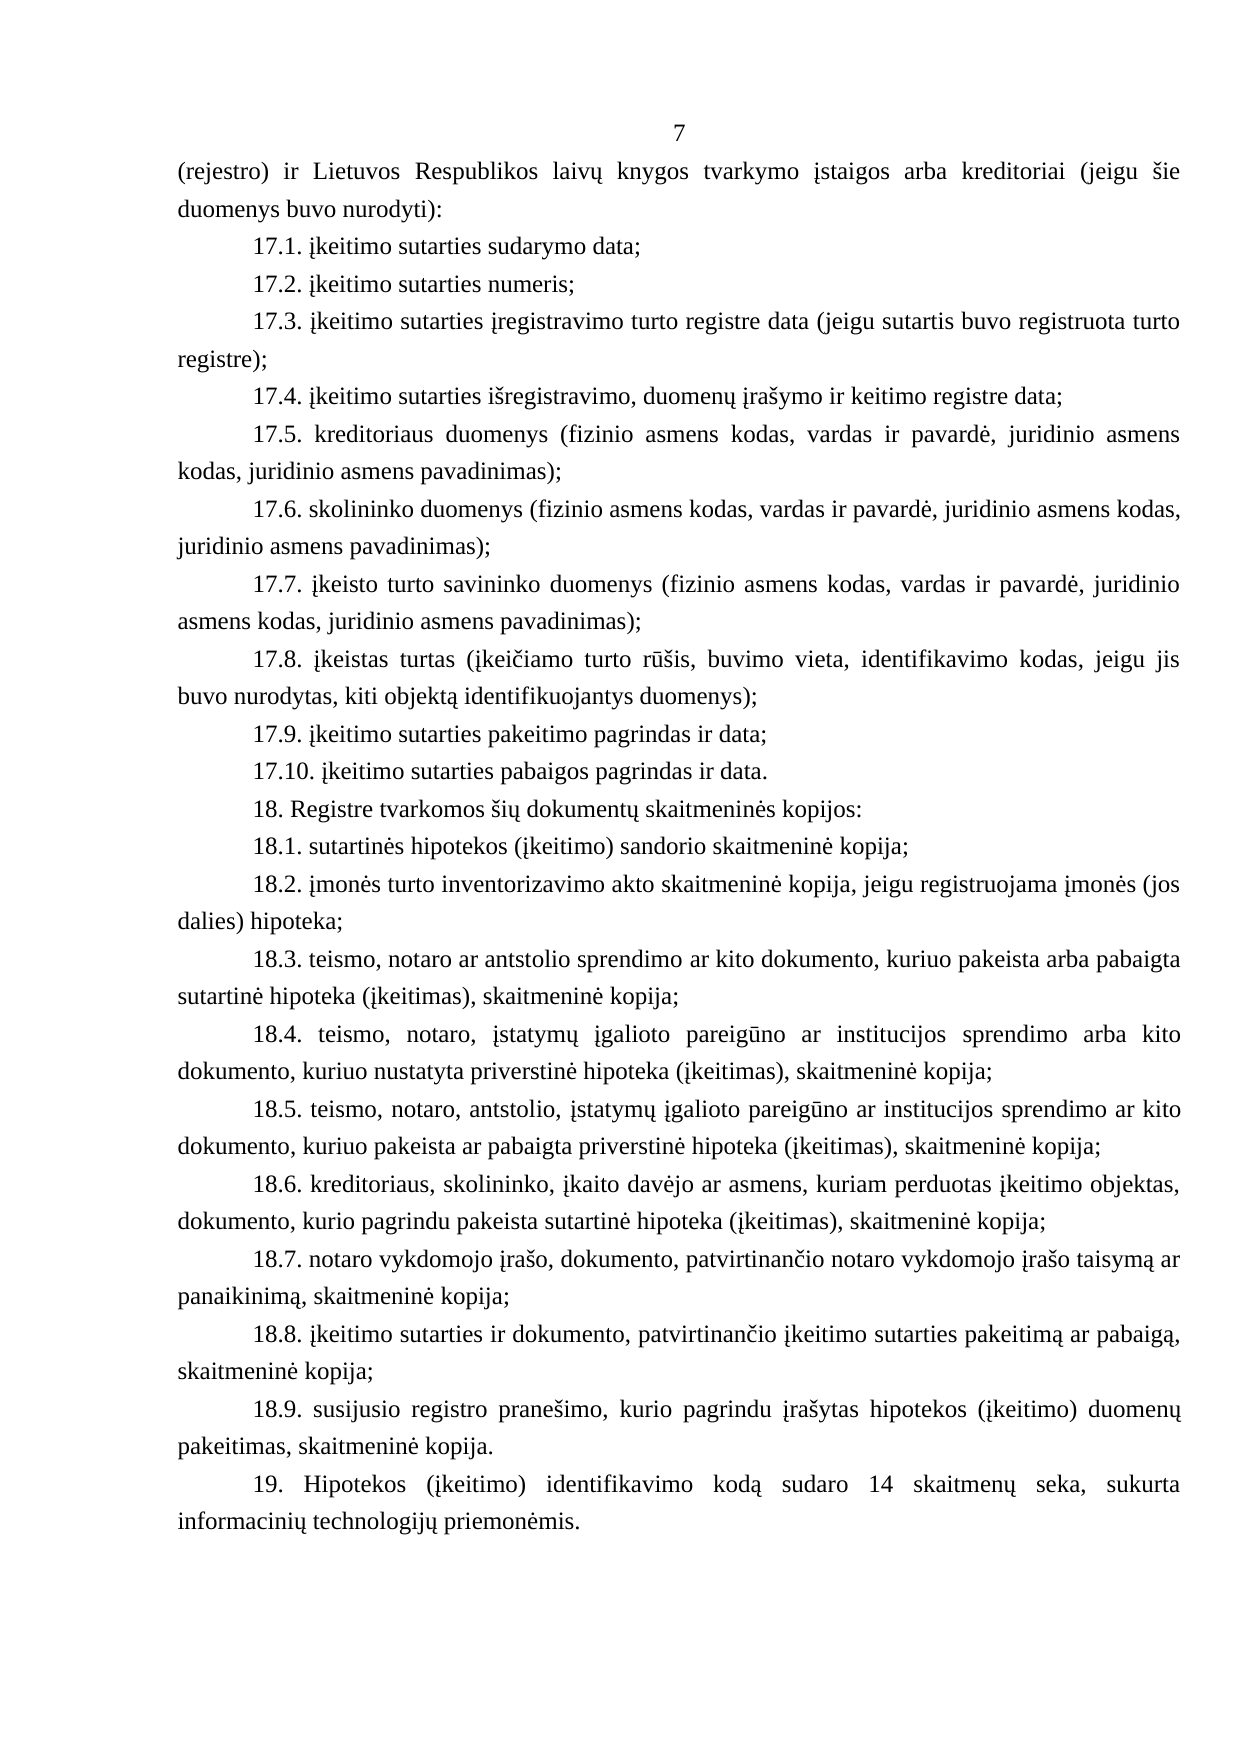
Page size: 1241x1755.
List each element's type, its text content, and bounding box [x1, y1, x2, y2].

text 18.3. teismo, notaro ar antstolio sprendimo ar kito dokumento, kuriuo pakeista arba pabaigta sutartinė hipoteka (įkeitimas), skaitmeninė kopija; [177, 935, 1181, 1010]
text 18.6. kreditoriaus, skolininko, įkaito davėjo ar asmens, kuriam perduotas įkeitimo objektas, dokumento, kurio pagrindu pakeista sutartinė hipoteka (įkeitimas), skaitmeninė kopija; [177, 1160, 1181, 1235]
text 17.3. įkeitimo sutarties įregistravimo turto registre data (jeigu sutartis buvo registruota turto registre); [177, 298, 1181, 373]
text 18.4. teismo, notaro, įstatymų įgalioto pareigūno ar institucijos sprendimo arba kito dokumento, kuriuo nustatyta priverstinė hipoteka (įkeitimas), skaitmeninė kopija; [177, 1010, 1181, 1085]
text 19. Hipotekos (įkeitimo) identifikavimo kodą sudaro 14 skaitmenų seka, sukurta informacinių technologijų priemonėmis. [177, 1460, 1181, 1535]
text 17.8. įkeistas turtas (įkeičiamo turto rūšis, buvimo vieta, identifikavimo kodas, jeigu jis buvo nurodytas, kiti objektą identifikuojantys duomenys); [177, 635, 1181, 710]
text 18.5. teismo, notaro, antstolio, įstatymų įgalioto pareigūno ar institucijos sprendimo ar kito dokumento, kuriuo pakeista ar pabaigta priverstinė hipoteka (įkeitimas), skaitmeninė kopija; [177, 1085, 1181, 1160]
text 18. Registre tvarkomos šių dokumentų skaitmeninės kopijos: [177, 785, 1181, 823]
text 18.2. įmonės turto inventorizavimo akto skaitmeninė kopija, jeigu registruojama įmonės (jos dalies) hipoteka; [177, 860, 1181, 935]
text 17.4. įkeitimo sutarties išregistravimo, duomenų įrašymo ir keitimo registre data; [177, 373, 1181, 410]
text 18.1. sutartinės hipotekos (įkeitimo) sandorio skaitmeninė kopija; [177, 823, 1181, 860]
text 18.9. susijusio registro pranešimo, kurio pagrindu įrašytas hipotekos (įkeitimo) duomenų pakeitimas, skaitmeninė kopija. [177, 1385, 1181, 1460]
text 17.6. skolininko duomenys (fizinio asmens kodas, vardas ir pavardė, juridinio asmens kodas, juridinio asmens pavadinimas); [177, 485, 1181, 560]
text 17.7. įkeisto turto savininko duomenys (fizinio asmens kodas, vardas ir pavardė, juridinio asmens kodas, juridinio asmens pavadinimas); [177, 560, 1181, 635]
text 17.5. kreditoriaus duomenys (fizinio asmens kodas, vardas ir pavardė, juridinio asmens kodas, juridinio asmens pavadinimas); [177, 410, 1181, 485]
text (rejestro) ir Lietuvos Respublikos laivų knygos tvarkymo įstaigos arba kreditoriai (jeigu šie duomenys buvo nurodyti): [177, 148, 1181, 223]
text 18.7. notaro vykdomojo įrašo, dokumento, patvirtinančio notaro vykdomojo įrašo taisymą ar panaikinimą, skaitmeninė kopija; [177, 1235, 1181, 1310]
text 17.10. įkeitimo sutarties pabaigos pagrindas ir data. [177, 748, 1181, 785]
text 17.1. įkeitimo sutarties sudarymo data; [177, 223, 1181, 260]
text 18.8. įkeitimo sutarties ir dokumento, patvirtinančio įkeitimo sutarties pakeitimą ar pabaigą, skaitmeninė kopija; [177, 1310, 1181, 1385]
text 17.9. įkeitimo sutarties pakeitimo pagrindas ir data; [177, 710, 1181, 748]
text 17.2. įkeitimo sutarties numeris; [177, 260, 1181, 298]
